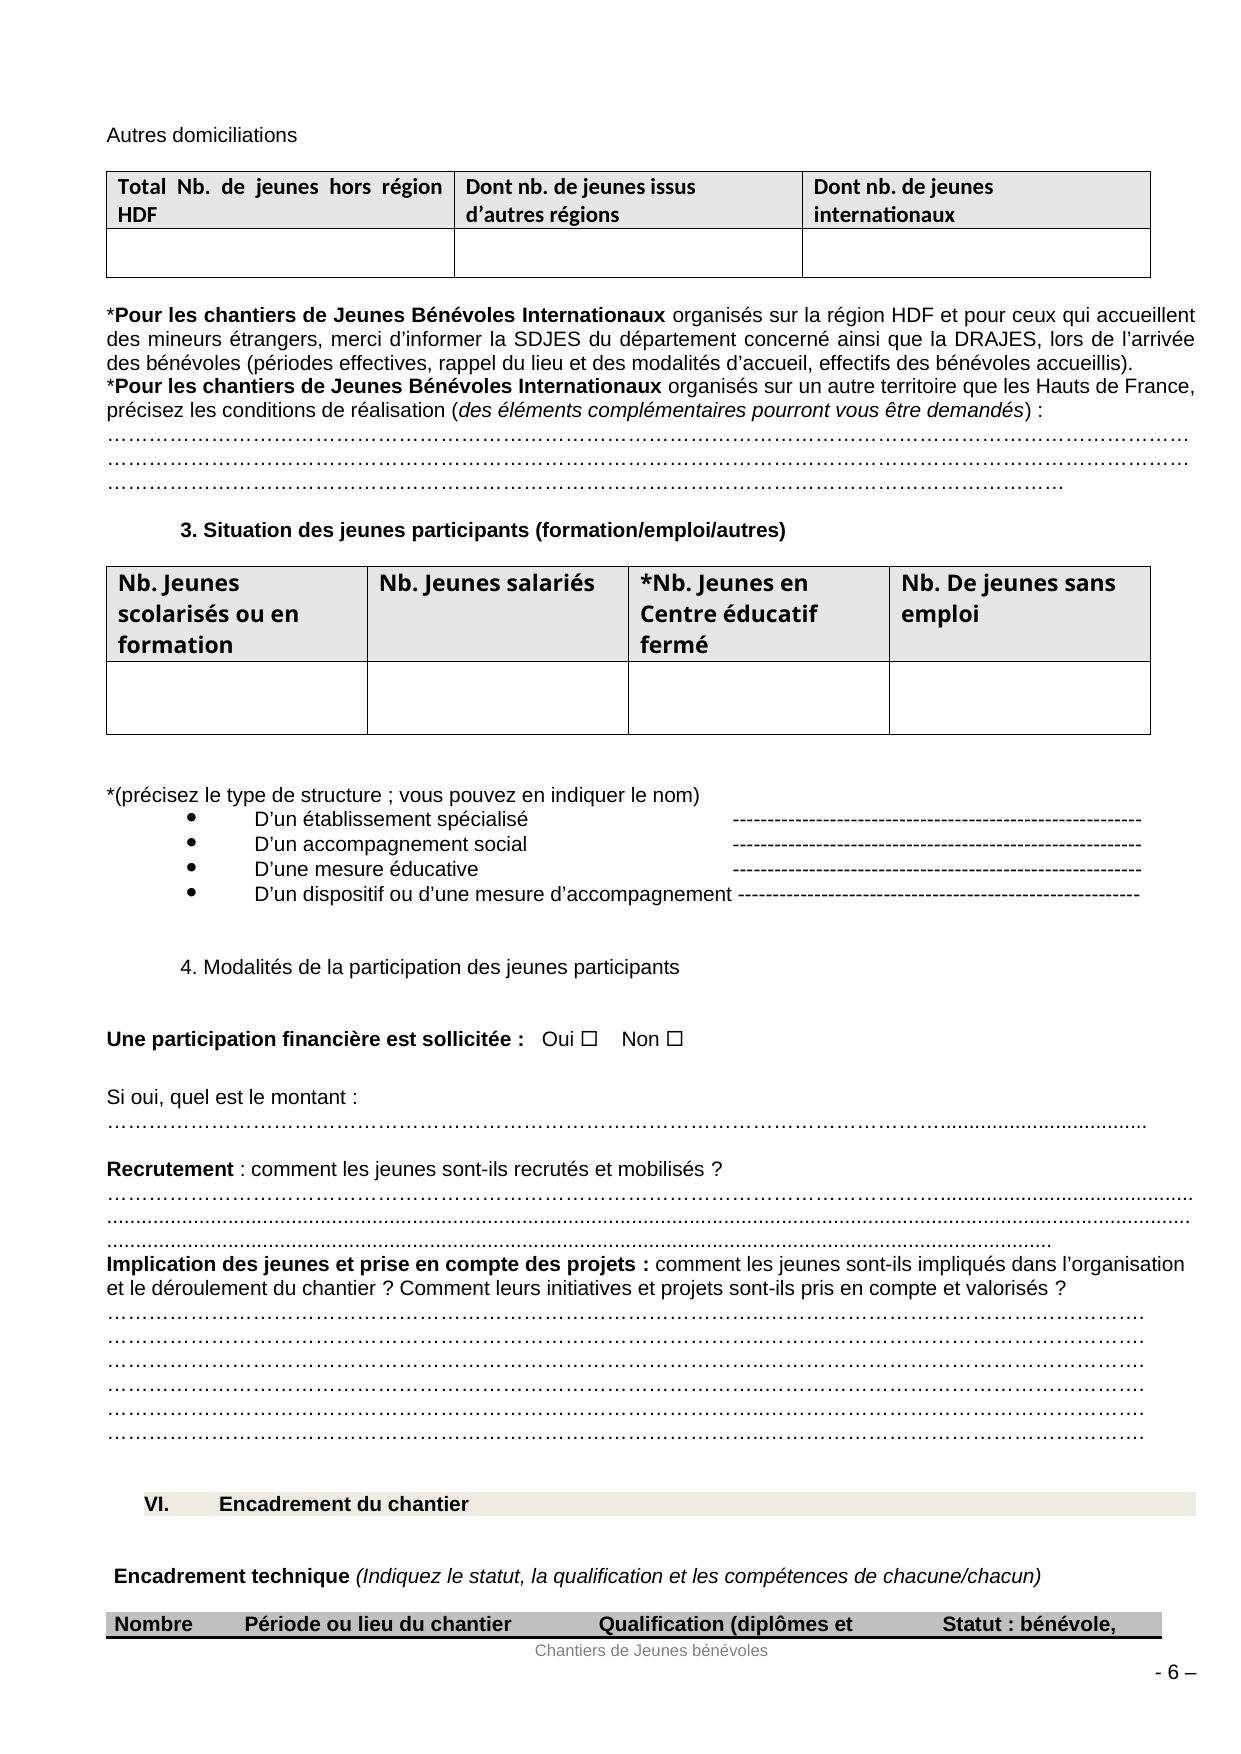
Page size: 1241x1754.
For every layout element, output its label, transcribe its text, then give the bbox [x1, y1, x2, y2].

text 3. Situation des jeunes participants (formation/emploi/autres) [180, 518, 1196, 542]
list Encadrement du chantier [144, 1492, 1196, 1516]
list D’une mesure éducative ----------------------------------------------------------- [187, 857, 1196, 882]
text …………………………………………………………………………………..………………………………………………. [106, 1420, 1196, 1444]
table_cell [629, 662, 889, 734]
list D’un établissement spécialisé ----------------------------------------------------------- [187, 807, 1196, 832]
list D’un dispositif ou d’une mesure d’accompagnement ---------------------------------------------------------- [187, 882, 1196, 907]
text *Pour les chantiers de Jeunes Bénévoles Internationaux organisés sur un autre territoire que les Hauts de France, précisez les conditions de réalisation (des éléments complémentaires pourront vous être demandés) : [106, 374, 1196, 422]
text …………………………………………………………………………………..………………………………………………. [106, 1348, 1196, 1372]
table_cell Encadrement technique (Indiquez le statut, la qualification et les compétences de chacune/chacun) [106, 1564, 1162, 1588]
text *(précisez le type de structure ; vous pouvez en indiquer le nom) [106, 783, 1196, 807]
table_cell [107, 229, 454, 277]
table_cell [455, 229, 802, 277]
table_cell [106, 1588, 1162, 1612]
text Si oui, quel est le montant : ………………………………………………………………………………………………………….................................... [106, 1084, 1196, 1132]
text Recrutement : comment les jeunes sont-ils recrutés et mobilisés ? …………………………………………………………………………………………………………............................................................................................................................................................................................................................................................................................................................................................................................................ [106, 1156, 1196, 1252]
text 4. Modalités de la participation des jeunes participants [180, 954, 1196, 978]
table_header [106, 1540, 1162, 1564]
table_header Nb. De jeunes sans emploi [890, 567, 1150, 661]
text …………………………………………………………………………………..………………………………………………. [106, 1324, 1196, 1348]
table_cell Période ou lieu du chantier [201, 1612, 555, 1636]
table_header Nb. Jeunes scolarisés ou en formation [107, 567, 367, 661]
text Implication des jeunes et prise en compte des projets : comment les jeunes sont-ils impliqués dans l’organisation et le déroulement du chantier ? Comment leurs initiatives et projets sont-ils pris en compte et valorisés ? …………………………………………………………………………………..………………………………………………. [106, 1252, 1196, 1324]
text Une participation financière est sollicitée : Oui  Non  [106, 1026, 1196, 1084]
table_cell Qualification (diplômes et [555, 1612, 896, 1636]
table_header Dont nb. de jeunes internationaux [803, 172, 1150, 228]
table_cell [107, 662, 367, 734]
table_cell Nombre [106, 1612, 201, 1636]
table_header Total Nb. de jeunes hors région HDF [107, 172, 454, 228]
text Autres domiciliations [106, 123, 1196, 147]
table_header Dont nb. de jeunes issus d’autres régions [455, 172, 802, 228]
table_cell [890, 662, 1150, 734]
list ……………………………………………………………………………………………………………………………………………………………………………………………………………………………………………………………………………………………………………………………………………………………………………………………………………… [106, 422, 1196, 494]
table_cell Statut : bénévole, [896, 1612, 1162, 1636]
text *Pour les chantiers de Jeunes Bénévoles Internationaux organisés sur la région HDF et pour ceux qui accueillent des mineurs étrangers, merci d’informer la SDJES du département concerné ainsi que la DRAJES, lors de l’arrivée des bénévoles (périodes effectives, rappel du lieu et des modalités d’accueil, effectifs des bénévoles accueillis). [106, 302, 1196, 374]
table_cell [803, 229, 1150, 277]
table_header *Nb. Jeunes en Centre éducatif fermé [629, 567, 889, 661]
text …………………………………………………………………………………..………………………………………………. [106, 1396, 1196, 1420]
text …………………………………………………………………………………..………………………………………………. [106, 1372, 1196, 1396]
list D’un accompagnement social ----------------------------------------------------------- [187, 832, 1196, 857]
table_header Nb. Jeunes salariés [368, 567, 628, 661]
table_cell [368, 662, 628, 734]
